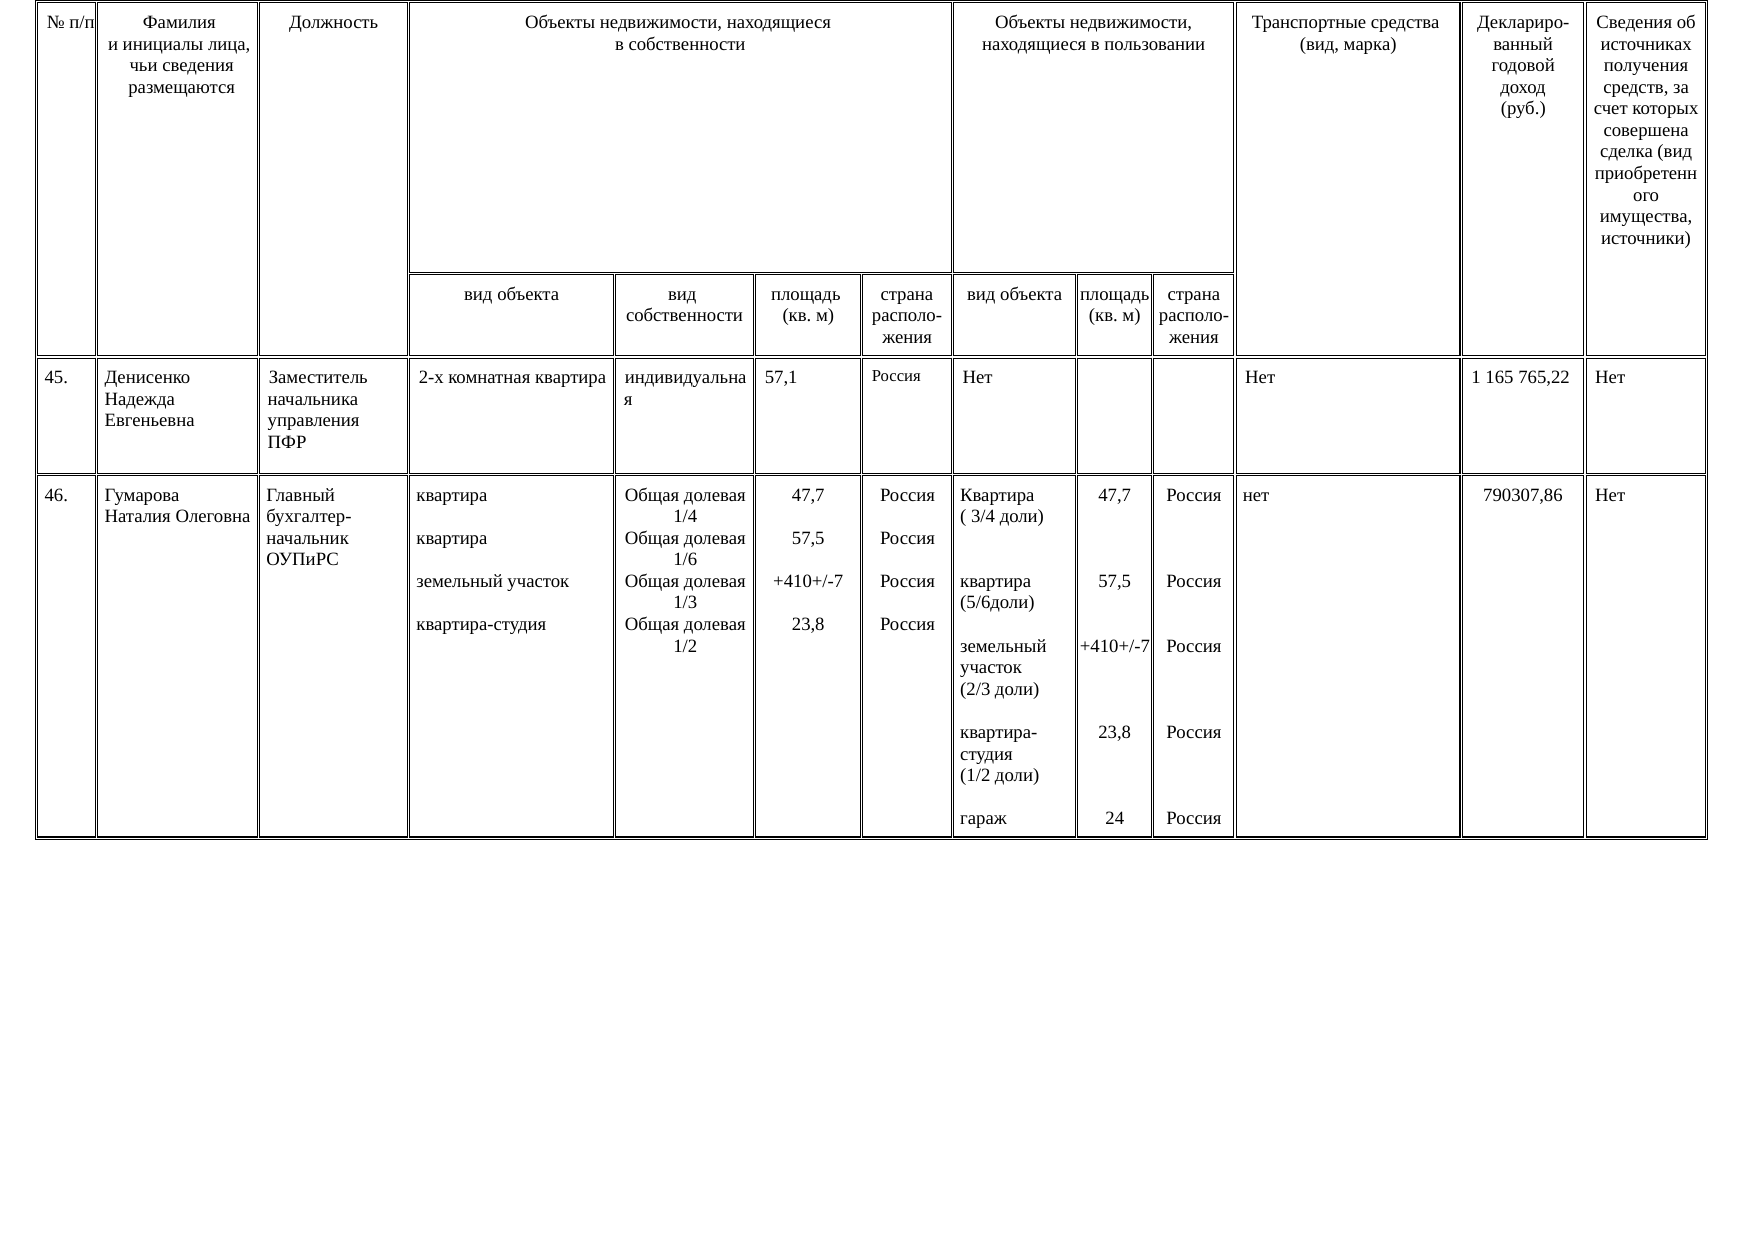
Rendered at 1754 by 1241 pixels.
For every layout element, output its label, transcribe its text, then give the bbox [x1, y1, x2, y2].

table_header Фамилия и инициалы лица, чьи сведения размещаются [98, 3, 257, 355]
table_cell 47,7 57,5 +410+/-7 23,8 24 [1078, 476, 1151, 836]
table_cell нет [1237, 476, 1459, 836]
table_cell Нет [1587, 359, 1705, 473]
table_cell Денисенко Надежда Евгеньевна [98, 359, 257, 473]
table_header Транспортные средства (вид, марка) [1237, 3, 1459, 355]
table_cell 45. [38, 359, 95, 473]
table_header Деклариро-ванный годовой доход (руб.) [1463, 3, 1583, 355]
table_cell Главный бухгалтер-начальник ОУПиРС [260, 476, 407, 836]
table_cell Заместитель начальника управления ПФР [260, 359, 407, 473]
table_cell вид собственности [616, 275, 753, 355]
table_cell Нет [954, 359, 1075, 473]
table_cell Россия Россия Россия Россия Россия [1154, 476, 1233, 836]
table_cell 57,1 [756, 359, 860, 473]
table_cell квартира квартира земельный участок квартира-студия [410, 476, 613, 836]
table_header Объекты недвижимости, находящиеся в пользовании [954, 3, 1233, 272]
table_cell Гумарова Наталия Олеговна [98, 476, 257, 836]
table_cell 47,7 57,5 +410+/-7 23,8 [756, 476, 860, 836]
table_cell Квартира ( 3/4 доли) квартира (5/6доли) земельный участок (2/3 доли) квартира-студия (1/2 доли) гараж [954, 476, 1075, 836]
table_header Должность [260, 3, 407, 355]
table_cell 2-х комнатная квартира [410, 359, 613, 473]
table_cell вид объекта [954, 275, 1075, 355]
table_cell [1154, 359, 1233, 473]
table_cell Нет [1587, 476, 1705, 836]
table_cell страна располо-жения [1154, 275, 1233, 355]
table_header № п/п [38, 3, 95, 355]
table_cell индивидуальная [616, 359, 753, 473]
table_cell Нет [1237, 359, 1459, 473]
table_cell 790307,86 [1463, 476, 1583, 836]
table_header Объекты недвижимости, находящиеся в собственности [410, 3, 951, 272]
table_cell 46. [38, 476, 95, 836]
table_header Сведения об источниках получения средств, за счет которых совершена сделка (вид приобретенного имущества, источники) [1587, 3, 1705, 355]
table_cell Общая долевая 1/4 Общая долевая 1/6 Общая долевая 1/3 Общая долевая 1/2 [616, 476, 753, 836]
table_cell Россия [863, 359, 951, 473]
table_cell [1078, 359, 1151, 473]
table_cell Россия Россия Россия Россия [863, 476, 951, 836]
table_cell площадь (кв. м) [1078, 275, 1151, 355]
table_cell страна располо-жения [863, 275, 951, 355]
table_cell вид объекта [410, 275, 613, 355]
table_cell площадь (кв. м) [756, 275, 860, 355]
table_cell 1 165 765,22 [1463, 359, 1583, 473]
